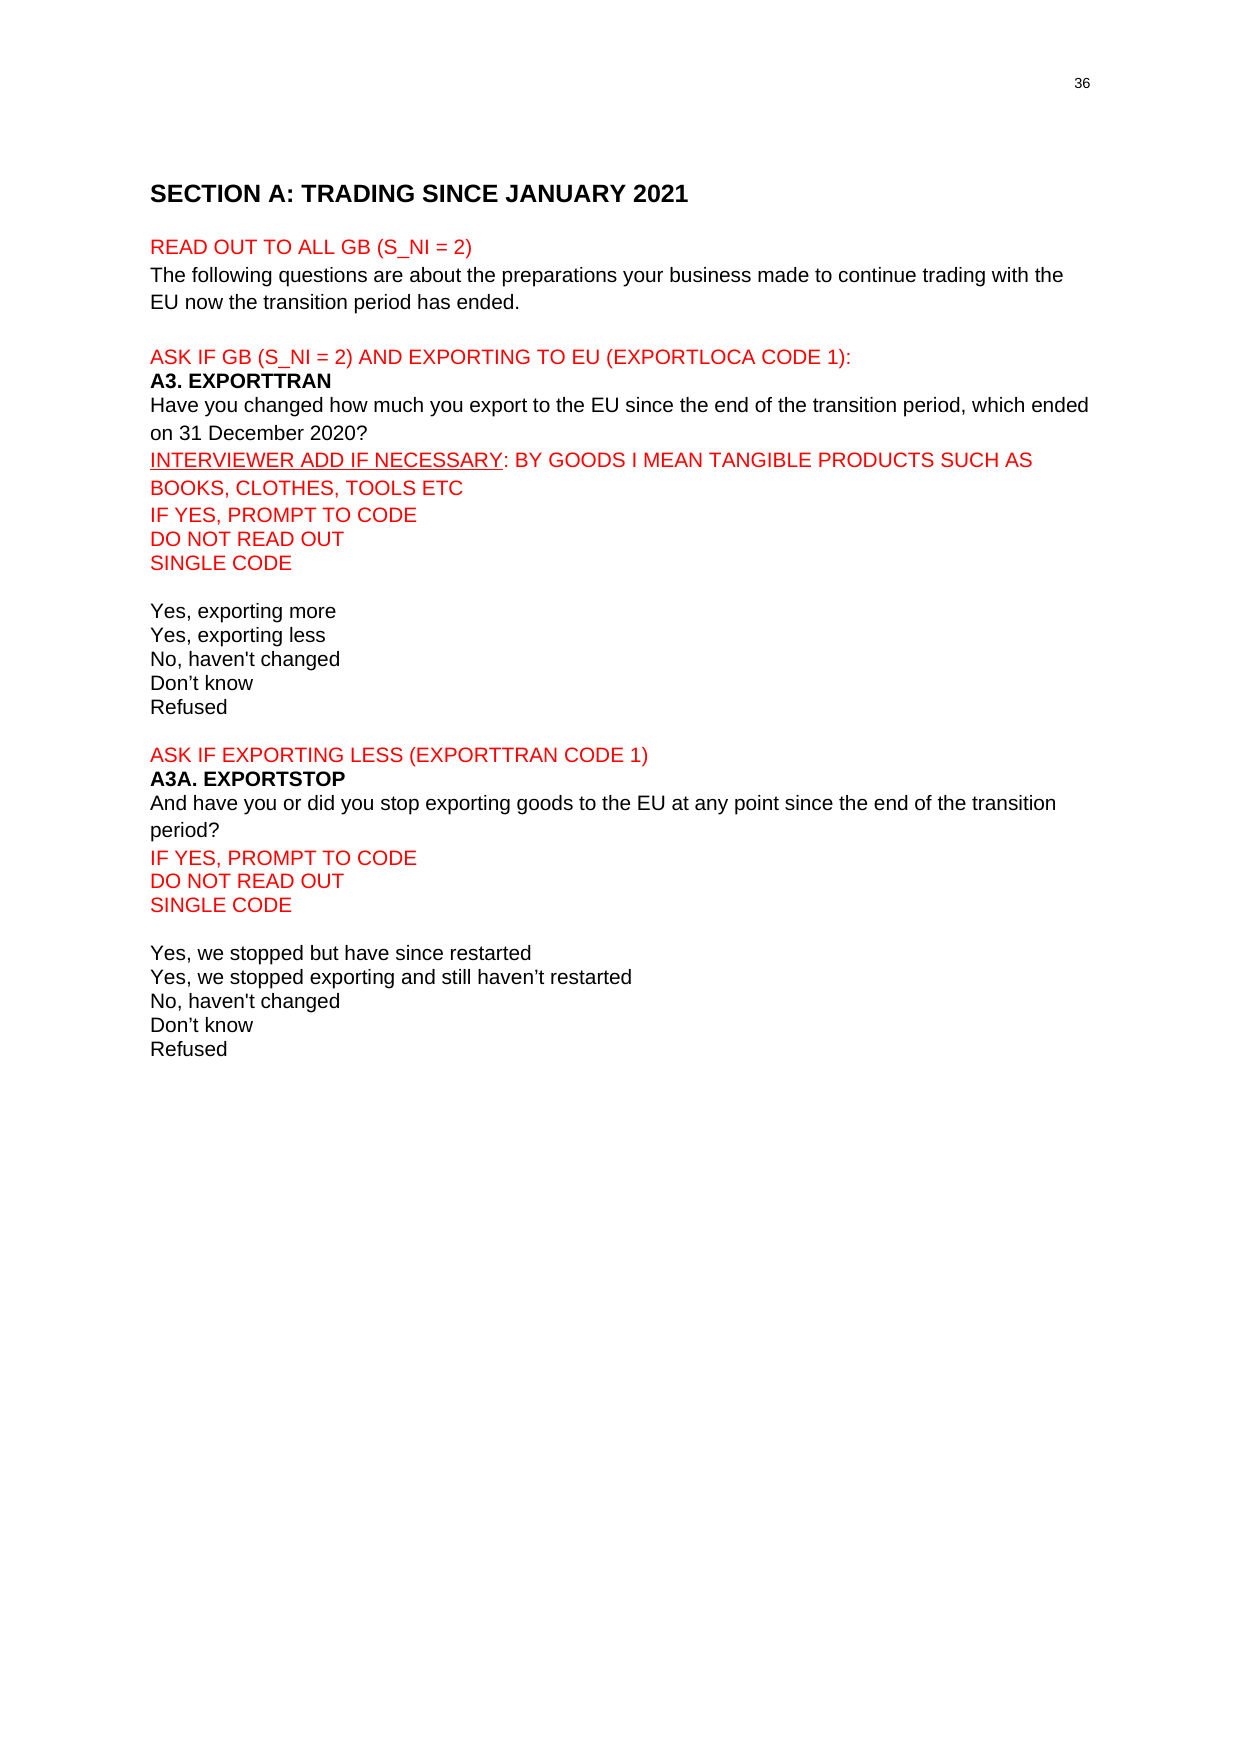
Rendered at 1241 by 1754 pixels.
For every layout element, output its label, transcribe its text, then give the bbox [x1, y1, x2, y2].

text ASK IF EXPORTING LESS (EXPORTTRAN CODE 1) [150, 742, 1090, 766]
text IF YES, PROMPT TO CODE [150, 503, 1090, 527]
text SINGLE CODE [150, 893, 1090, 917]
text The following questions are about the preparations your business made to continue trading with the EU now the transition period has ended. [150, 262, 1090, 314]
text Don’t know [150, 671, 1090, 694]
text Refused [150, 694, 1090, 718]
text Yes, exporting less [150, 623, 1090, 647]
text No, haven't changed [150, 989, 1090, 1013]
text Yes, we stopped but have since restarted [150, 941, 1090, 965]
text DO NOT READ OUT [150, 527, 1090, 551]
text Refused [150, 1037, 1090, 1061]
text ASK IF GB (S_NI = 2) AND EXPORTING TO EU (EXPORTLOCA CODE 1): [150, 345, 1090, 369]
text INTERVIEWER ADD IF NECESSARY: BY GOODS I MEAN TANGIBLE PRODUCTS SUCH AS BOOKS, CLOTHES, TOOLS ETC [150, 448, 1090, 499]
text Have you changed how much you export to the EU since the end of the transition period, which ended on 31 December 2020? [150, 393, 1090, 444]
text A3A. EXPORTSTOP [150, 766, 1090, 790]
text Yes, exporting more [150, 599, 1090, 623]
text And have you or did you stop exporting goods to the EU at any point since the end of the transition period? [150, 790, 1090, 842]
text IF YES, PROMPT TO CODE [150, 845, 1090, 869]
text SINGLE CODE [150, 551, 1090, 575]
text Yes, we stopped exporting and still haven’t restarted [150, 965, 1090, 989]
text READ OUT TO ALL GB (S_NI = 2) [150, 235, 1090, 259]
text DO NOT READ OUT [150, 869, 1090, 893]
text No, haven't changed [150, 647, 1090, 671]
text SECTION A: TRADING SINCE JANUARY 2021 [150, 179, 1090, 207]
text Don’t know [150, 1013, 1090, 1037]
text A3. EXPORTTRAN [150, 369, 1090, 393]
